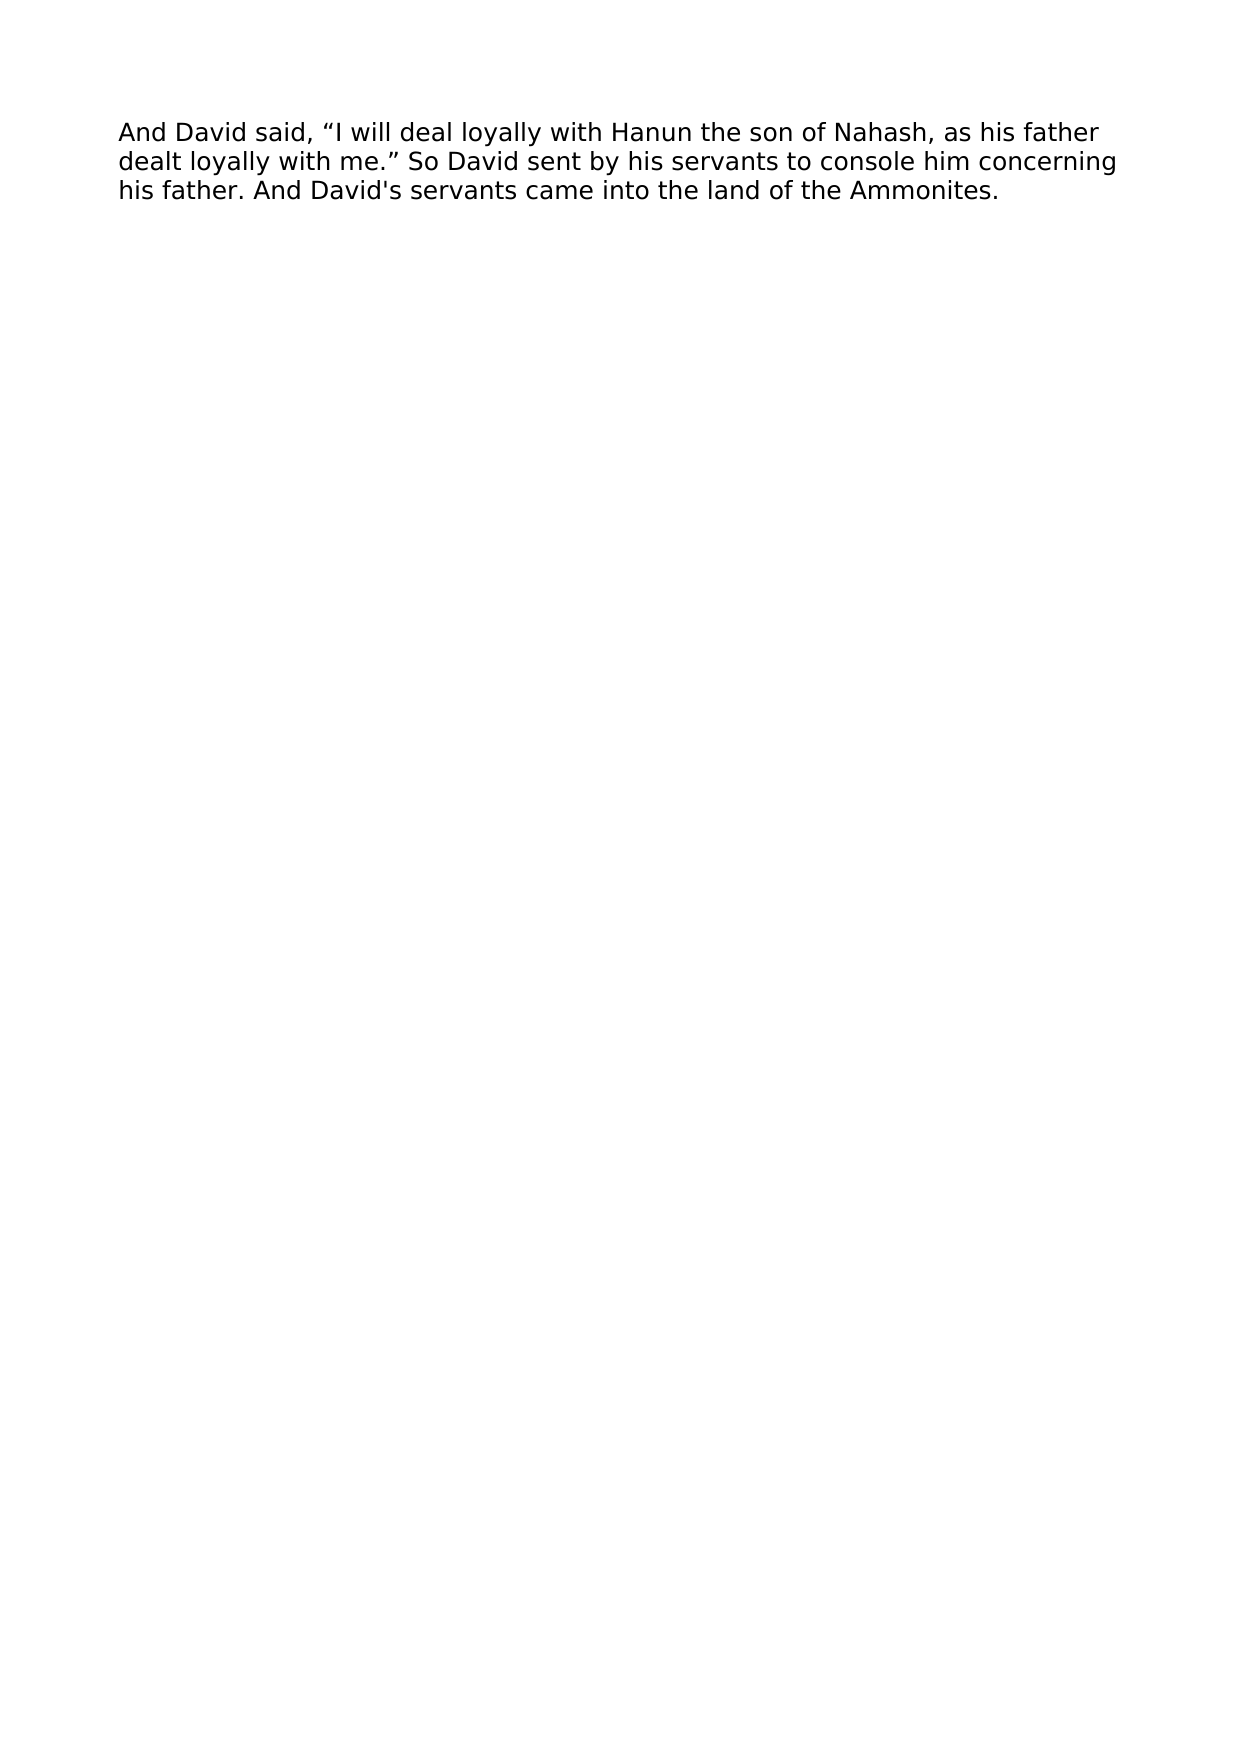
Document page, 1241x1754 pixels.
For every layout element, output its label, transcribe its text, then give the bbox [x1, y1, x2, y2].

text And David said, “I will deal loyally with Hanun the son of Nahash, as his father dealt loyally with me.” So David sent by his servants to console him concerning his father. And David's servants came into the land of the Ammonites. [118, 118, 1122, 206]
